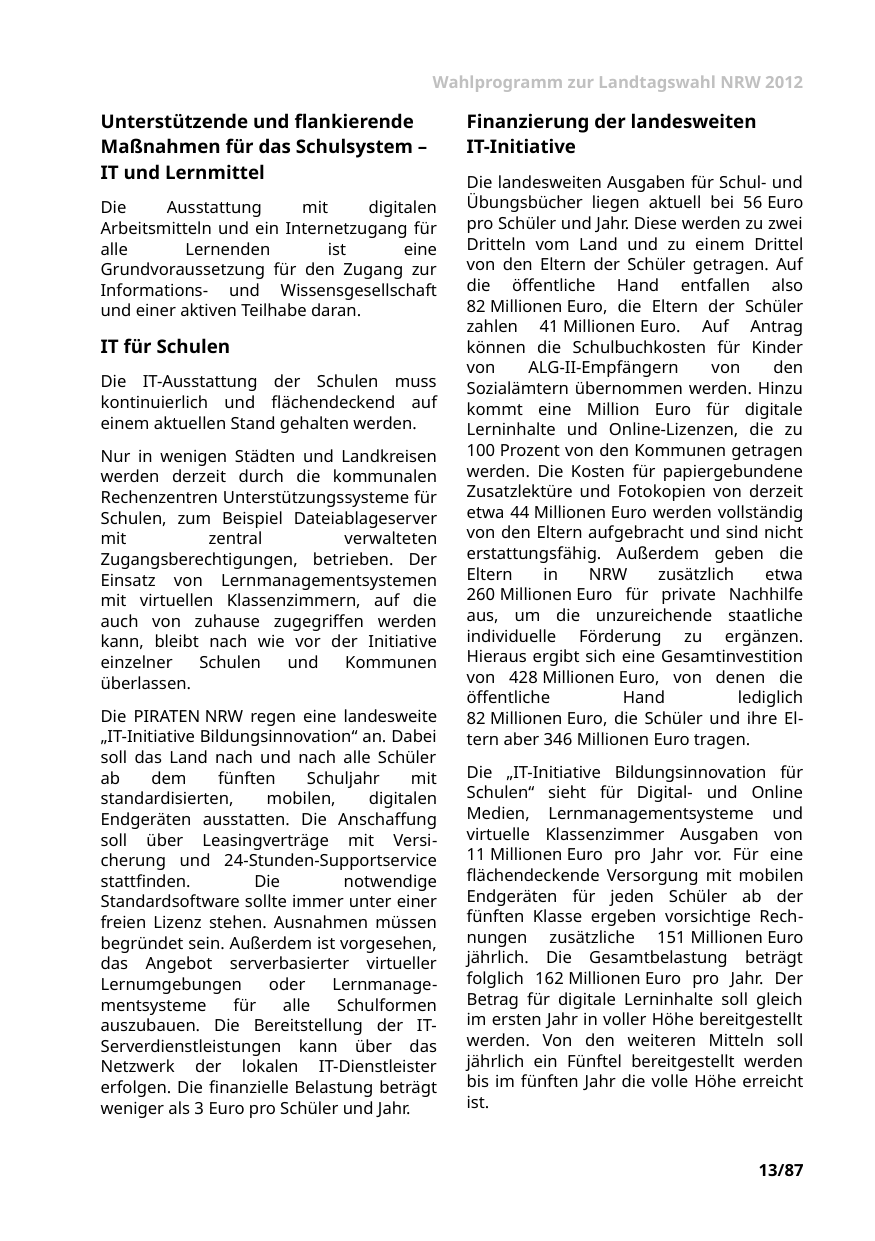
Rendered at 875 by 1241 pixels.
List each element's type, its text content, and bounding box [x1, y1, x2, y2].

subtitle Finanzierung der landesweiten IT-Initiative [466, 108, 803, 159]
text Die IT-Ausstattung der Schulen muss kontinuierlich und flächendeckend auf einem aktuel­len Stand gehalten werden. [100, 371, 437, 433]
text Die landesweiten Ausgaben für Schul- und Übungsbücher liegen aktuell bei 56 Euro pro Schüler und Jahr. Diese werden zu zwei Dritteln vom Land und zu ei­nem Drittel von den Eltern der Schüler getragen. Auf die öffentliche Hand ent­fallen also 82 Millionen Euro, die Eltern der Schüler zahlen 41 Millionen Euro. Auf Antrag können die Schulbuchkosten für Kinder von ALG-II-Empfängern von den Sozialämtern übernommen werden. Hinzu kom­mt eine Million Euro für digitale Lerninhalte und Online-Lizenzen, die zu 100 Pro­zent von den Kommunen getragen werden. Die Kosten für papiergebundene Zusatzlek­türe und Fotokopien von derzeit etwa 44 Millionen Euro werden vollständig von den Eltern auf­gebracht und sind nicht erstattungsfähig. Außerdem geben die Eltern in NRW zusätzlich etwa 260 Millionen Euro für private Nachhilfe aus, um die unzureichende staatliche individuelle Förderung zu er­gänzen. Hieraus ergibt sich eine Gesamtinvestition von 428 Millionen Euro, von denen die öffentliche Hand lediglich 82 Millionen Euro, die Schüler und ihre El­tern aber 346 Millionen Euro tragen. [466, 172, 803, 749]
text Die Ausstattung mit digitalen Arbeitsmitteln und ein Internetzugang für alle Lernenden ist eine Grundvoraussetzung für den Zugang zur Informations- und Wissensgesellschaft und einer aktiven Teilhabe daran. [100, 197, 437, 321]
text Nur in wenigen Städten und Landkreisen werden derzeit durch die kommunalen Rechenzentren Unterstützungssysteme für Schulen, zum Beispiel Dateiablageser­ver mit zentral verwalte­ten Zugangsberechtigungen, betrieben. Der Einsatz von Lernmanagementsystemen mit virtuellen Klassenzimmern, auf die auch von zuhause zugegriffen werden kann, bleibt nach wie vor der Initiati­ve einzelner Schulen und Kommunen überlassen. [100, 446, 437, 693]
subtitle IT für Schulen [100, 333, 437, 359]
subtitle Unterstützende und flankierende Maßnahmen für das Schulsystem – IT und Lern­mittel [100, 108, 437, 185]
text Die „IT-Initiative Bildungsinnovation für Schulen“ sieht für Digital- und Online Medien, Lernmanagementsysteme und virtuelle Klassenzimmer Ausgaben von 11 Millionen Euro pro Jahr vor. Für eine flächendeckende Versorgung mit mobi­len Endgeräten für jeden Schüler ab der fünften Klasse ergeben vorsichtige Rech­nungen zusätzliche 151 Millionen Euro jährlich. Die Gesamtbelastung beträgt folglich 162 Millionen Euro pro Jahr. Der Betrag für digitale Lerninhalte soll gleich im ersten Jahr in voller Höhe bereitgestellt werden. Von den weite­ren Mitteln soll jährlich ein Fünftel bereitgestellt werden bis im fünften Jahr die vol­le Höhe er­reicht ist. [466, 762, 803, 1112]
text Die PIRATEN NRW regen eine landesweite „IT-Initiative Bildungsinnovation“ an. Dabei soll das Land nach und nach alle Schüler ab dem fünften Schuljahr mit standardisierten, mobi­len, digitalen Endgeräten ausstatten. Die Anschaffung soll über Leasingverträge mit Versi­cherung und 24-Stunden-Supportservice stattfinden. Die notwendige Standardsoftware sollte immer unter einer freien Lizenz stehen. Ausnahmen müssen begründet sein. Außerdem ist vorgesehen, das Angebot serverbasierter virtueller Lernumgebungen oder Lernmanage­mentsysteme für alle Schulformen auszubauen. Die Bereitstellung der IT-Serverdienstleist­ungen kann über das Netzwerk der lokalen IT-Dienstleister erfolgen. Die fi­nanzielle Belastung beträgt weniger als 3 Euro pro Schüler und Jahr. [100, 706, 437, 1118]
